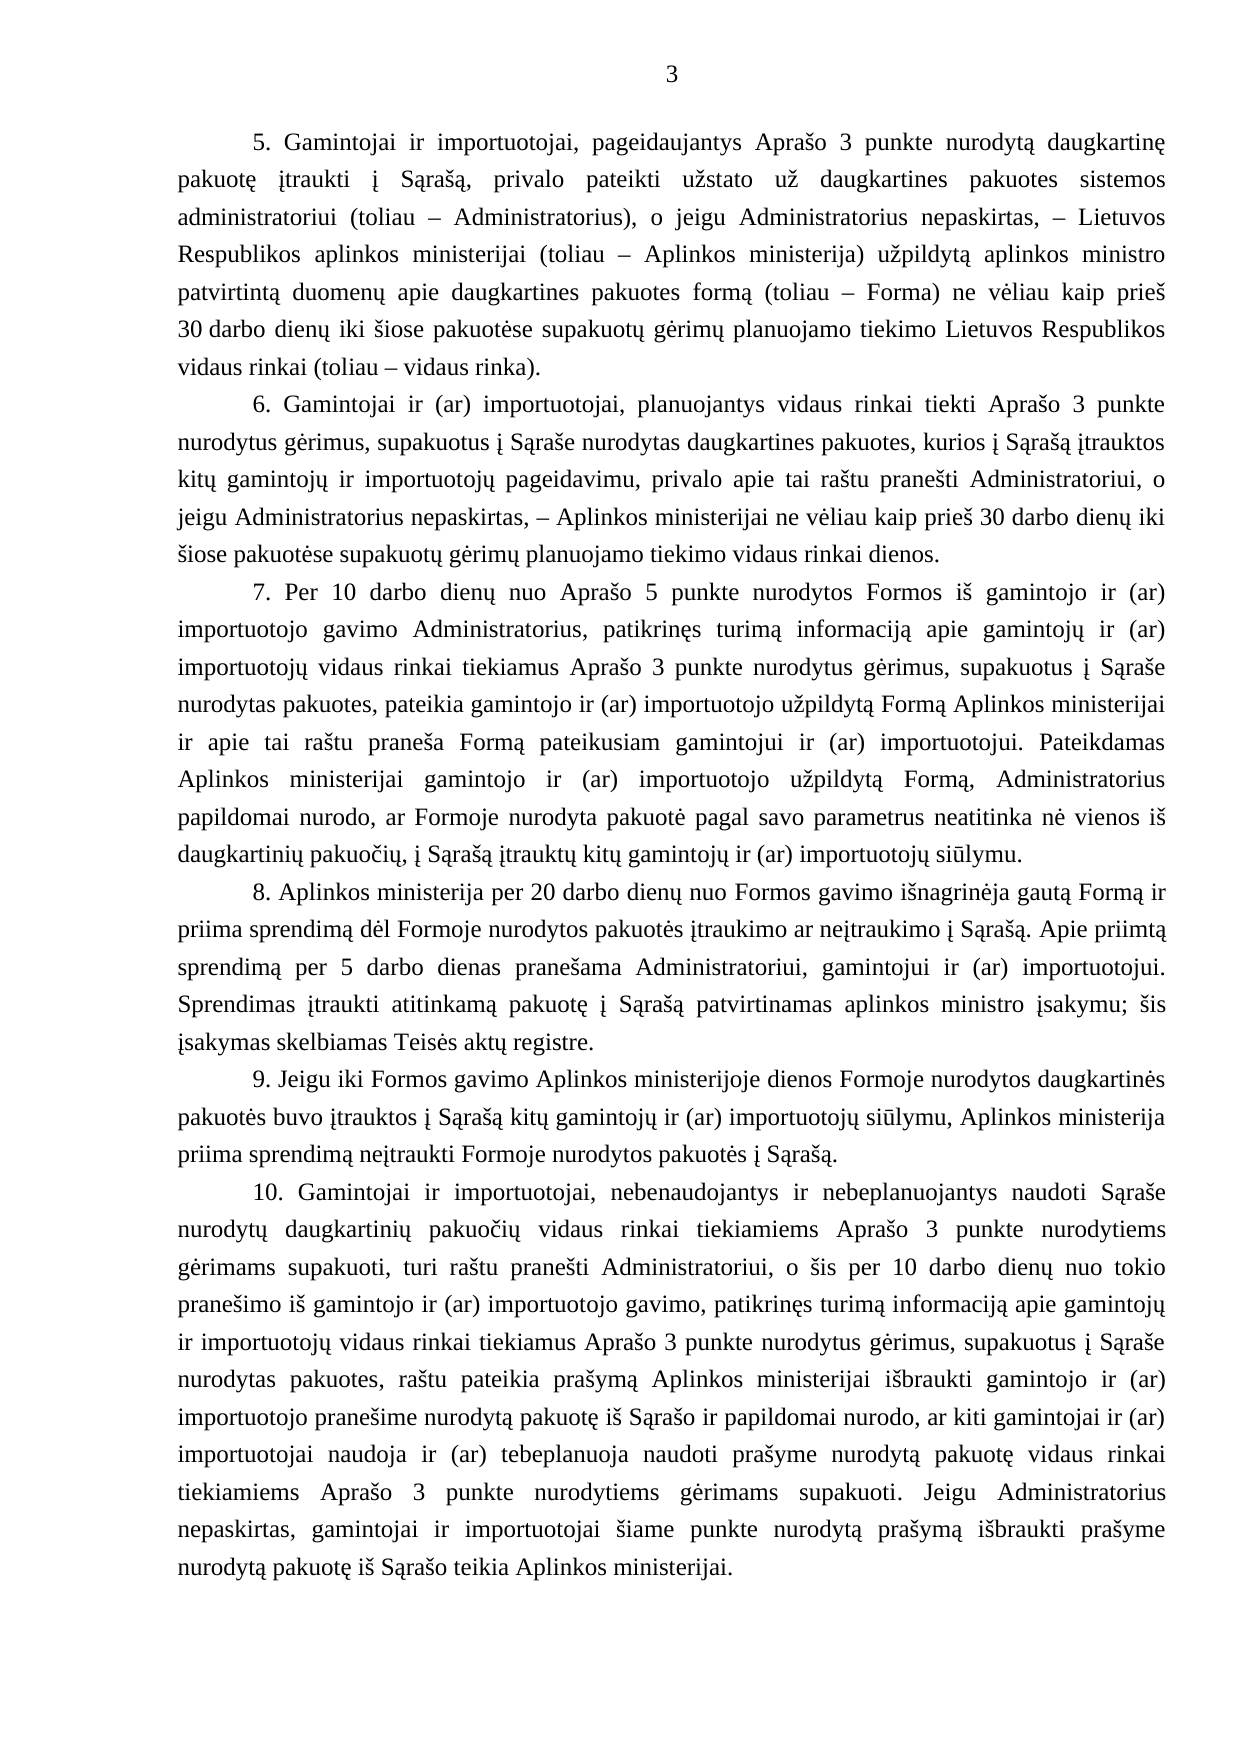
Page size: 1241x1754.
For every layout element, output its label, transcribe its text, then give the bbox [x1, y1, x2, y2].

text 9. Jeigu iki Formos gavimo Aplinkos ministerijoje dienos Formoje nurodytos daugkartinės pakuotės buvo įtrauktos į Sąrašą kitų gamintojų ir (ar) importuotojų siūlymu, Aplinkos ministerija priima sprendimą neįtraukti Formoje nurodytos pakuotės į Sąrašą. [177, 1056, 1166, 1168]
text 6. Gamintojai ir (ar) importuotojai, planuojantys vidaus rinkai tiekti Aprašo 3 punkte nurodytus gėrimus, supakuotus į Sąraše nurodytas daugkartines pakuotes, kurios į Sąrašą įtrauktos kitų gamintojų ir importuotojų pageidavimu, privalo apie tai raštu pranešti Administratoriui, o jeigu Administratorius nepaskirtas, – Aplinkos ministerijai ne vėliau kaip prieš 30 darbo dienų iki šiose pakuotėse supakuotų gėrimų planuojamo tiekimo vidaus rinkai dienos. [177, 381, 1166, 568]
text 5. Gamintojai ir importuotojai, pageidaujantys Aprašo 3 punkte nurodytą daugkartinę pakuotę įtraukti į Sąrašą, privalo pateikti užstato už daugkartines pakuotes sistemos administratoriui (toliau – Administratorius), o jeigu Administratorius nepaskirtas, – Lietuvos Respublikos aplinkos ministerijai (toliau – Aplinkos ministerija) užpildytą aplinkos ministro patvirtintą duomenų apie daugkartines pakuotes formą (toliau – Forma) ne vėliau kaip prieš 30 darbo dienų iki šiose pakuotėse supakuotų gėrimų planuojamo tiekimo Lietuvos Respublikos vidaus rinkai (toliau – vidaus rinka). [177, 118, 1166, 381]
text 7. Per 10 darbo dienų nuo Aprašo 5 punkte nurodytos Formos iš gamintojo ir (ar) importuotojo gavimo Administratorius, patikrinęs turimą informaciją apie gamintojų ir (ar) importuotojų vidaus rinkai tiekiamus Aprašo 3 punkte nurodytus gėrimus, supakuotus į Sąraše nurodytas pakuotes, pateikia gamintojo ir (ar) importuotojo užpildytą Formą Aplinkos ministerijai ir apie tai raštu praneša Formą pateikusiam gamintojui ir (ar) importuotojui. Pateikdamas Aplinkos ministerijai gamintojo ir (ar) importuotojo užpildytą Formą, Administratorius papildomai nurodo, ar Formoje nurodyta pakuotė pagal savo parametrus neatitinka nė vienos iš daugkartinių pakuočių, į Sąrašą įtrauktų kitų gamintojų ir (ar) importuotojų siūlymu. [177, 568, 1166, 868]
text 10. Gamintojai ir importuotojai, nebenaudojantys ir nebeplanuojantys naudoti Sąraše nurodytų daugkartinių pakuočių vidaus rinkai tiekiamiems Aprašo 3 punkte nurodytiems gėrimams supakuoti, turi raštu pranešti Administratoriui, o šis per 10 darbo dienų nuo tokio pranešimo iš gamintojo ir (ar) importuotojo gavimo, patikrinęs turimą informaciją apie gamintojų ir importuotojų vidaus rinkai tiekiamus Aprašo 3 punkte nurodytus gėrimus, supakuotus į Sąraše nurodytas pakuotes, raštu pateikia prašymą Aplinkos ministerijai išbraukti gamintojo ir (ar) importuotojo pranešime nurodytą pakuotę iš Sąrašo ir papildomai nurodo, ar kiti gamintojai ir (ar) importuotojai naudoja ir (ar) tebeplanuoja naudoti prašyme nurodytą pakuotę vidaus rinkai tiekiamiems Aprašo 3 punkte nurodytiems gėrimams supakuoti. Jeigu Administratorius nepaskirtas, gamintojai ir importuotojai šiame punkte nurodytą prašymą išbraukti prašyme nurodytą pakuotę iš Sąrašo teikia Aplinkos ministerijai. [177, 1168, 1166, 1581]
text 8. Aplinkos ministerija per 20 darbo dienų nuo Formos gavimo išnagrinėja gautą Formą ir priima sprendimą dėl Formoje nurodytos pakuotės įtraukimo ar neįtraukimo į Sąrašą. Apie priimtą sprendimą per 5 darbo dienas pranešama Administratoriui, gamintojui ir (ar) importuotojui. Sprendimas įtraukti atitinkamą pakuotę į Sąrašą patvirtinamas aplinkos ministro įsakymu; šis įsakymas skelbiamas Teisės aktų registre. [177, 868, 1166, 1056]
